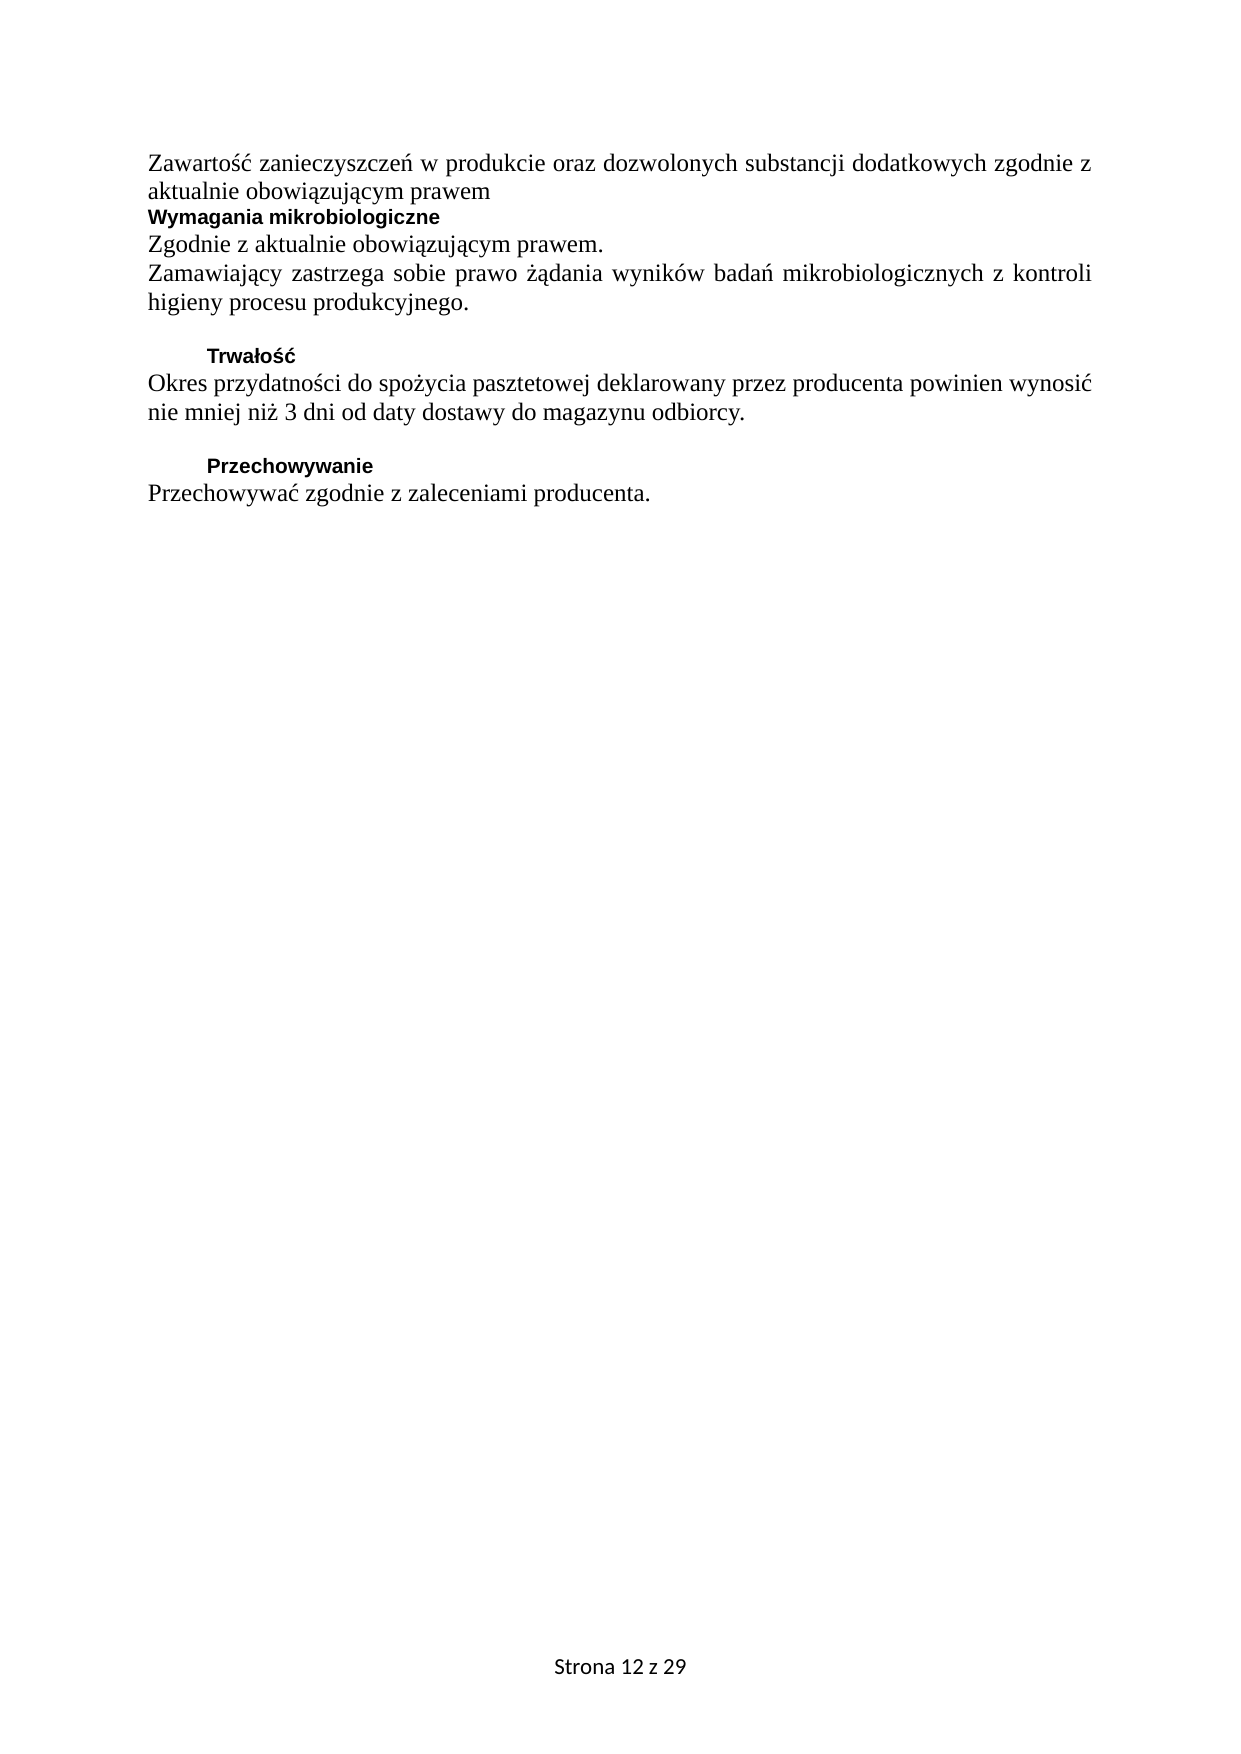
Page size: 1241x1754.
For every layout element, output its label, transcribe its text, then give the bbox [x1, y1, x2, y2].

text Zgodnie z aktualnie obowiązującym prawem. [148, 229, 1093, 258]
text Zawartość zanieczyszczeń w produkcie oraz dozwolonych substancji dodatkowych zgodnie z aktualnie obowiązującym prawem [148, 148, 1093, 205]
text Wymagania mikrobiologiczne [148, 205, 1093, 229]
text Przechowywanie [148, 454, 1093, 478]
text Zamawiający zastrzega sobie prawo żądania wyników badań mikrobiologicznych z kontroli higieny procesu produkcyjnego. [148, 258, 1093, 315]
text Okres przydatności do spożycia pasztetowej deklarowany przez producenta powinien wynosić nie mniej niż 3 dni od daty dostawy do magazynu odbiorcy. [148, 368, 1093, 426]
text Przechowywać zgodnie z zaleceniami producenta. [148, 478, 1093, 507]
text Trwałość [148, 344, 1093, 368]
